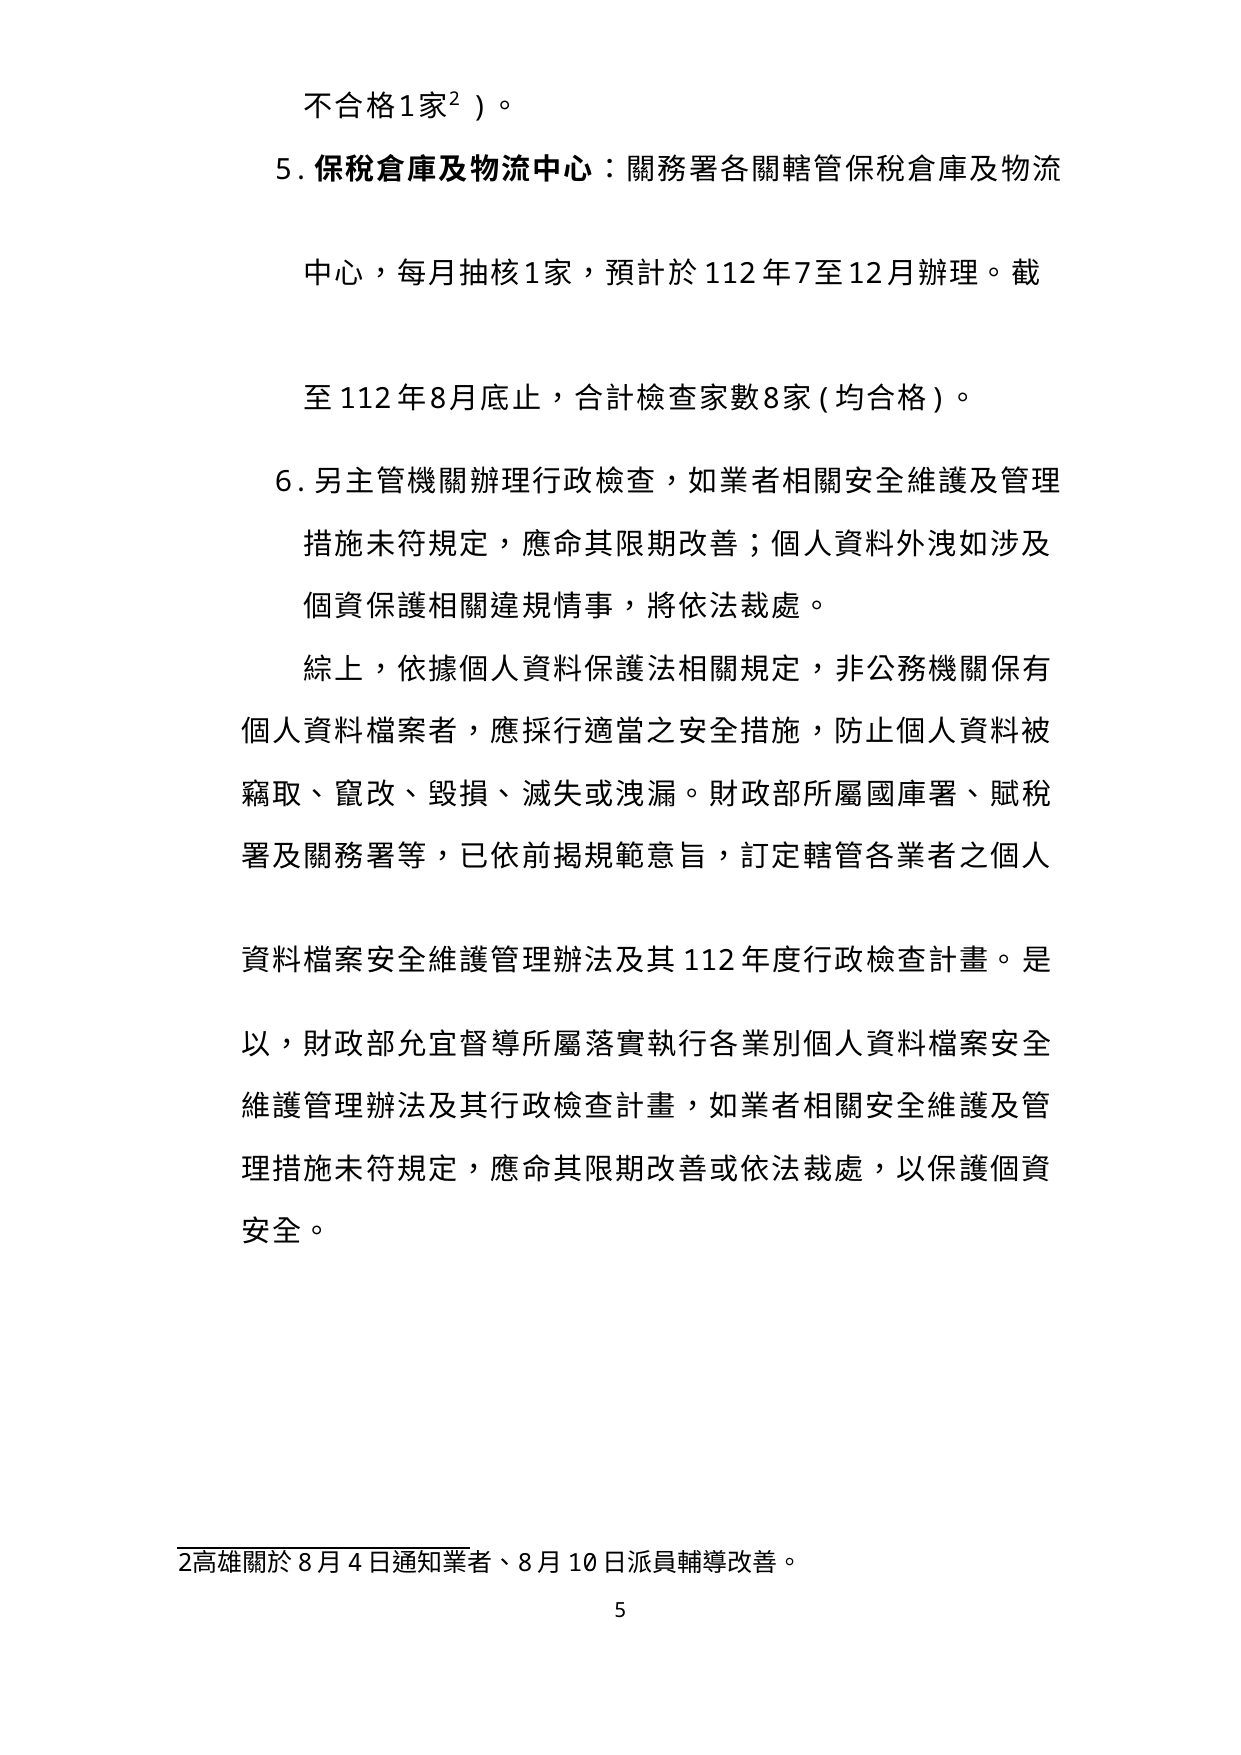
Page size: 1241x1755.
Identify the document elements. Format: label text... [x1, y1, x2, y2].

text 綜上，依據個人資料保護法相關規定，非公務機關保有個人資料檔案者，應採行適當之安全措施，防止個人資料被竊取、竄改、毀損、滅失或洩漏。財政部所屬國庫署、賦稅署及關務署等，已依前揭規範意旨，訂定轄管各業者之個人資料檔案安全維護管理辦法及其112年度行政檢查計畫。是以，財政部允宜督導所屬落實執行各業別個人資料檔案安全維護管理辦法及其行政檢查計畫，如業者相關安全維護及管理措施未符規定，應命其限期改善或依法裁處，以保護個資安全。 [236, 625, 1063, 1250]
text 5.保稅倉庫及物流中心：關務署各關轄管保稅倉庫及物流中心，每月抽核1家，預計於112年7至12月辦理。截至112年8月底止，合計檢查家數8家(均合格)。 [266, 125, 1063, 437]
text 6.另主管機關辦理行政檢查，如業者相關安全維護及管理措施未符規定，應命其限期改善；個人資料外洩如涉及個資保護相關違規情事，將依法裁處。 [266, 437, 1063, 625]
text 高雄關於8月4日通知業者、8月10日派員輔導改善。 [177, 1548, 1063, 1577]
text 4.報關業：關務署各關轄管業者500家以下及超過500家，分別抽檢5%及2.5%以上，預計於112年7至12月辦理。截至112年8月底止，合計檢查家數29家(合格28家，不合格1家)。 [266, 0, 1063, 125]
